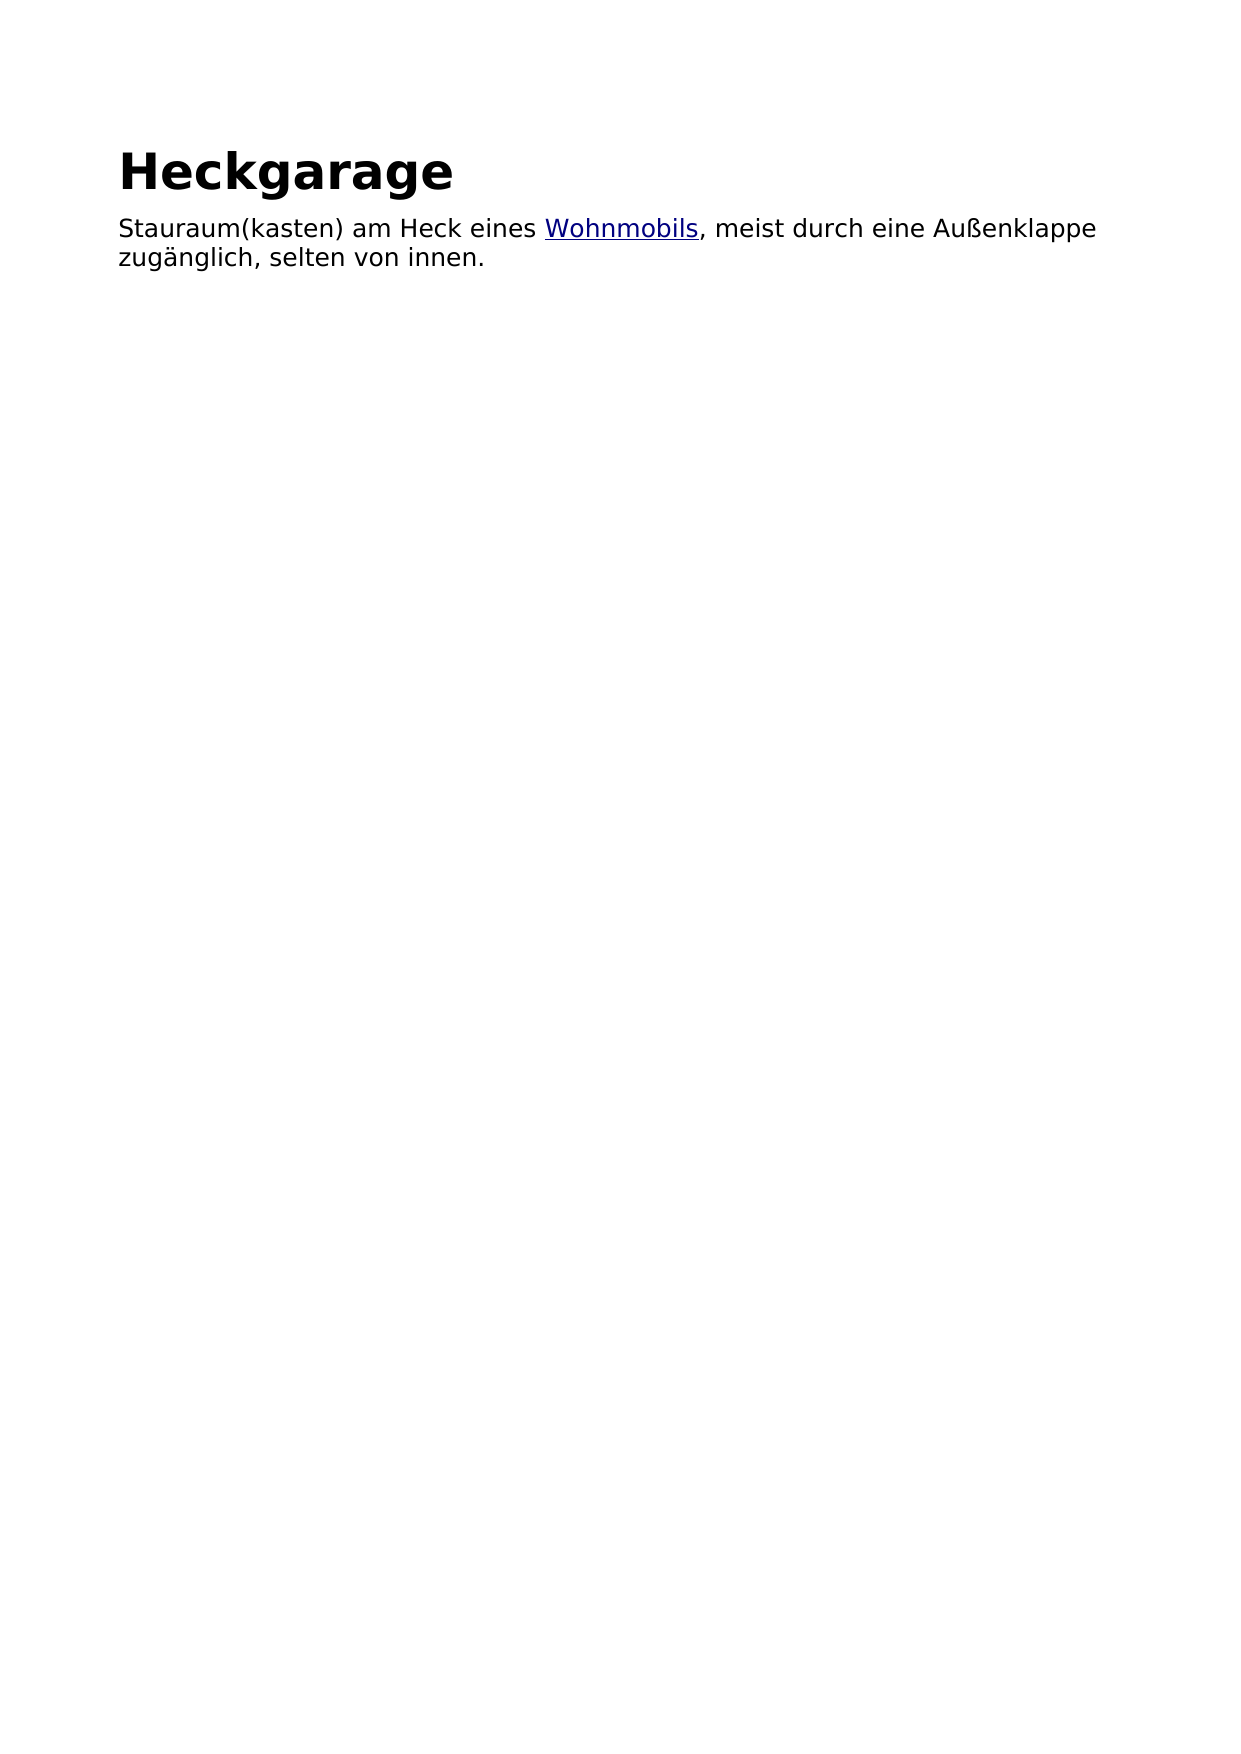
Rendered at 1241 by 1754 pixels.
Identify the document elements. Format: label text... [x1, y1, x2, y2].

text Stauraum(kasten) am Heck eines Wohnmobils, meist durch eine Außenklappe zugänglich, selten von innen. [118, 214, 1122, 272]
subtitle Heckgarage [118, 143, 1122, 201]
